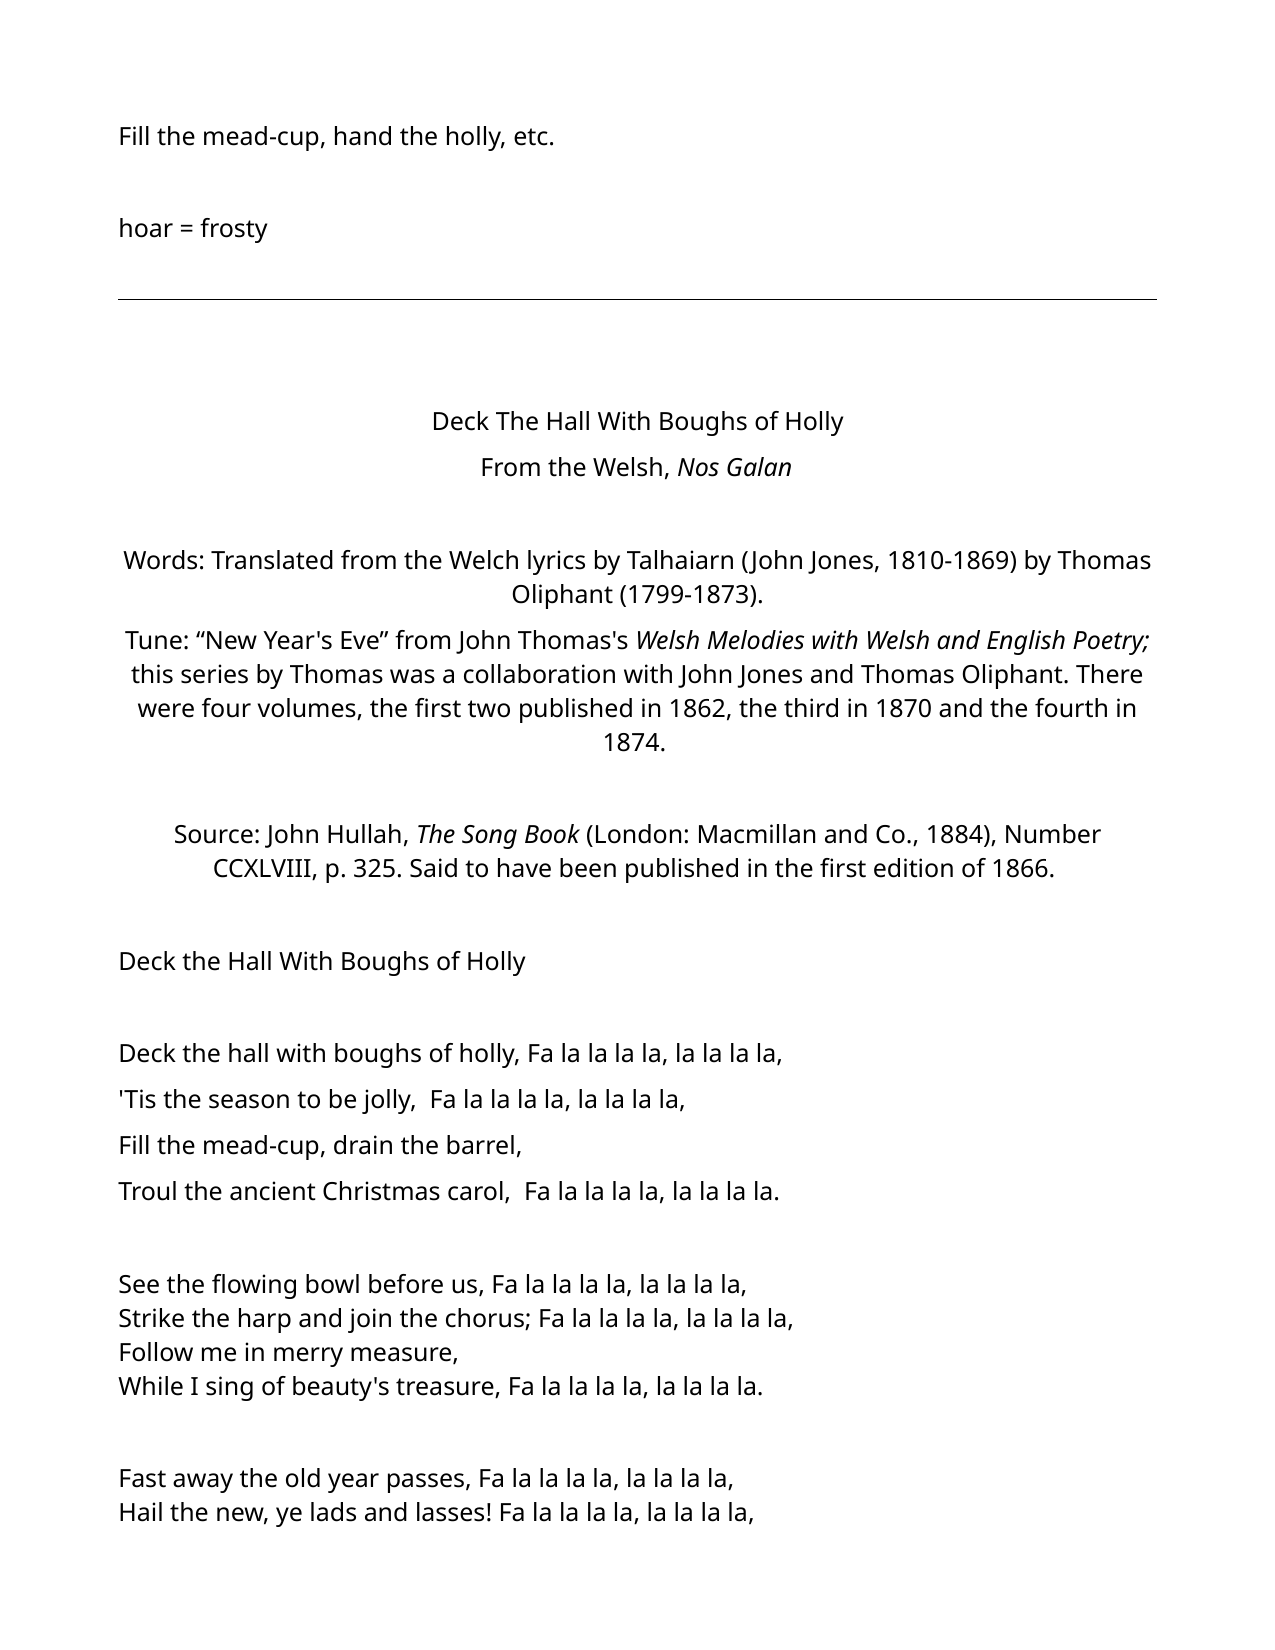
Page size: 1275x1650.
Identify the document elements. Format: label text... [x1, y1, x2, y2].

text Fill the mead-cup, hand the holly, etc. [118, 118, 1157, 152]
text Source: John Hullah, The Song Book (London: Macmillan and Co., 1884), Number CCXLVIII, p. 325. Said to have been published in the first edition of 1866. [118, 817, 1157, 885]
text 'Tis the season to be jolly, Fa la la la la, la la la la, [118, 1082, 1157, 1116]
text From the Welsh, Nos Galan [118, 450, 1157, 484]
text Troul the ancient Christmas carol, Fa la la la la, la la la la. [118, 1174, 1157, 1208]
text hoar = frosty [118, 210, 1157, 244]
text Fast away the old year passes, Fa la la la la, la la la la, Hail the new, ye lads and lasses! Fa la la la la, la la la la, [118, 1461, 1157, 1529]
text Deck The Hall With Boughs of Holly [118, 404, 1157, 438]
text Fill the mead-cup, drain the barrel, [118, 1128, 1157, 1162]
text Deck the Hall With Boughs of Holly [118, 943, 1157, 977]
text Tune: “New Year's Eve” from John Thomas's Welsh Melodies with Welsh and English Poetry; this series by Thomas was a collaboration with John Jones and Thomas Oliphant. There were four volumes, the first two published in 1862, the third in 1870 and the fourth in 1874. [118, 622, 1157, 759]
text Deck the hall with boughs of holly, Fa la la la la, la la la la, [118, 1036, 1157, 1070]
text See the flowing bowl before us, Fa la la la la, la la la la, Strike the harp and join the chorus; Fa la la la la, la la la la, Follow me in merry measure, While I sing of beauty's treasure, Fa la la la la, la la la la. [118, 1266, 1157, 1403]
text Words: Translated from the Welch lyrics by Talhaiarn (John Jones, 1810-1869) by Thomas Oliphant (1799-1873). [118, 542, 1157, 610]
